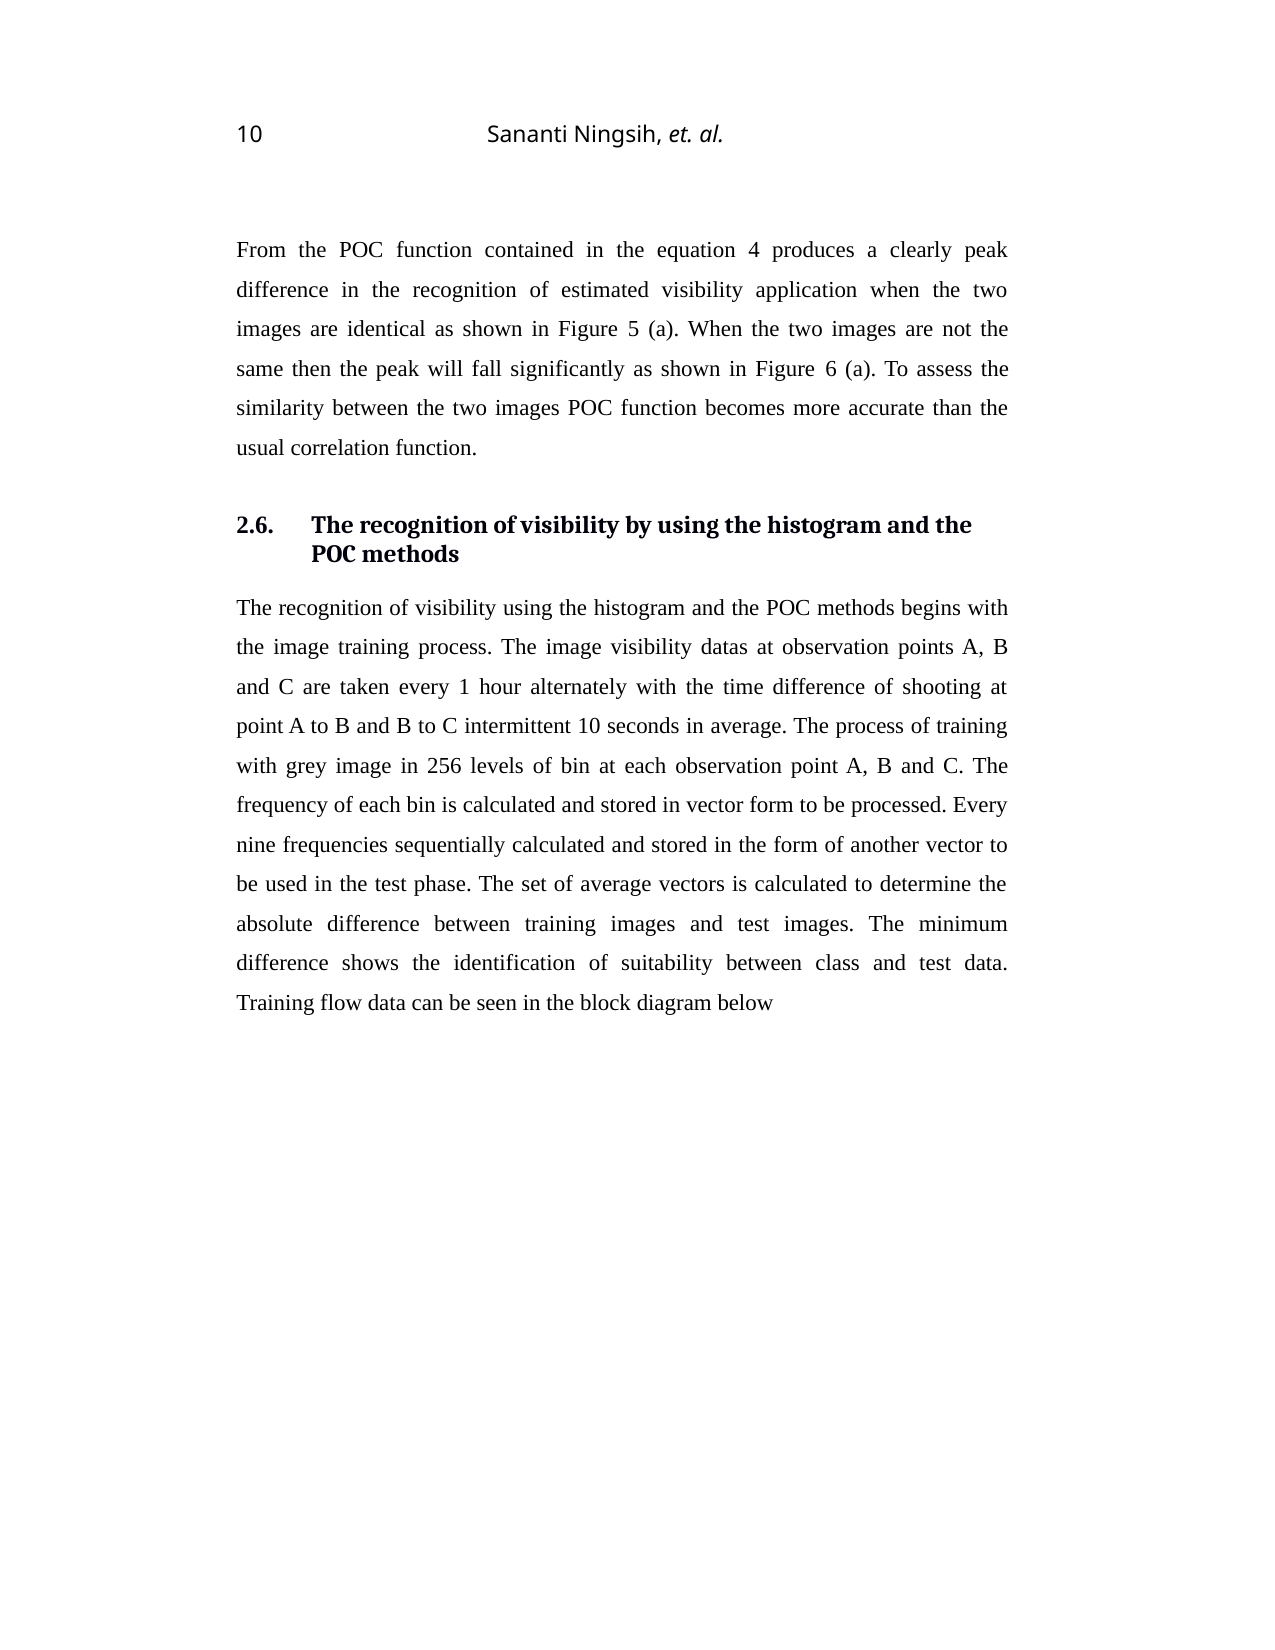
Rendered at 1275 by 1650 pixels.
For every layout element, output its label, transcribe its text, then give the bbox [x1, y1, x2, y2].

subtitle 2.6. The recognition of visibility by using the histogram and the POC methods [236, 511, 1009, 569]
text From the POC function contained in the equation 4 produces a clearly peak difference in the recognition of estimated visibility application when the two images are identical as shown in Figure 5 (a). When the two images are not the same then the peak will fall significantly as shown in Figure 6 (a). To assess the similarity between the two images POC function becomes more accurate than the usual correlation function. [236, 236, 1009, 460]
text The recognition of visibility using the histogram and the POC methods begins with the image training process. The image visibility datas at observation points A, B and C are taken every 1 hour alternately with the time difference of shooting at point A to B and B to C intermittent 10 seconds in average. The process of training with grey image in 256 levels of bin at each observation point A, B and C. The frequency of each bin is calculated and stored in vector form to be processed. Every nine frequencies sequentially calculated and stored in the form of another vector to be used in the test phase. The set of average vectors is calculated to determine the absolute difference between training images and test images. The minimum difference shows the identification of suitability between class and test data. Training flow data can be seen in the block diagram below [236, 594, 1009, 1015]
